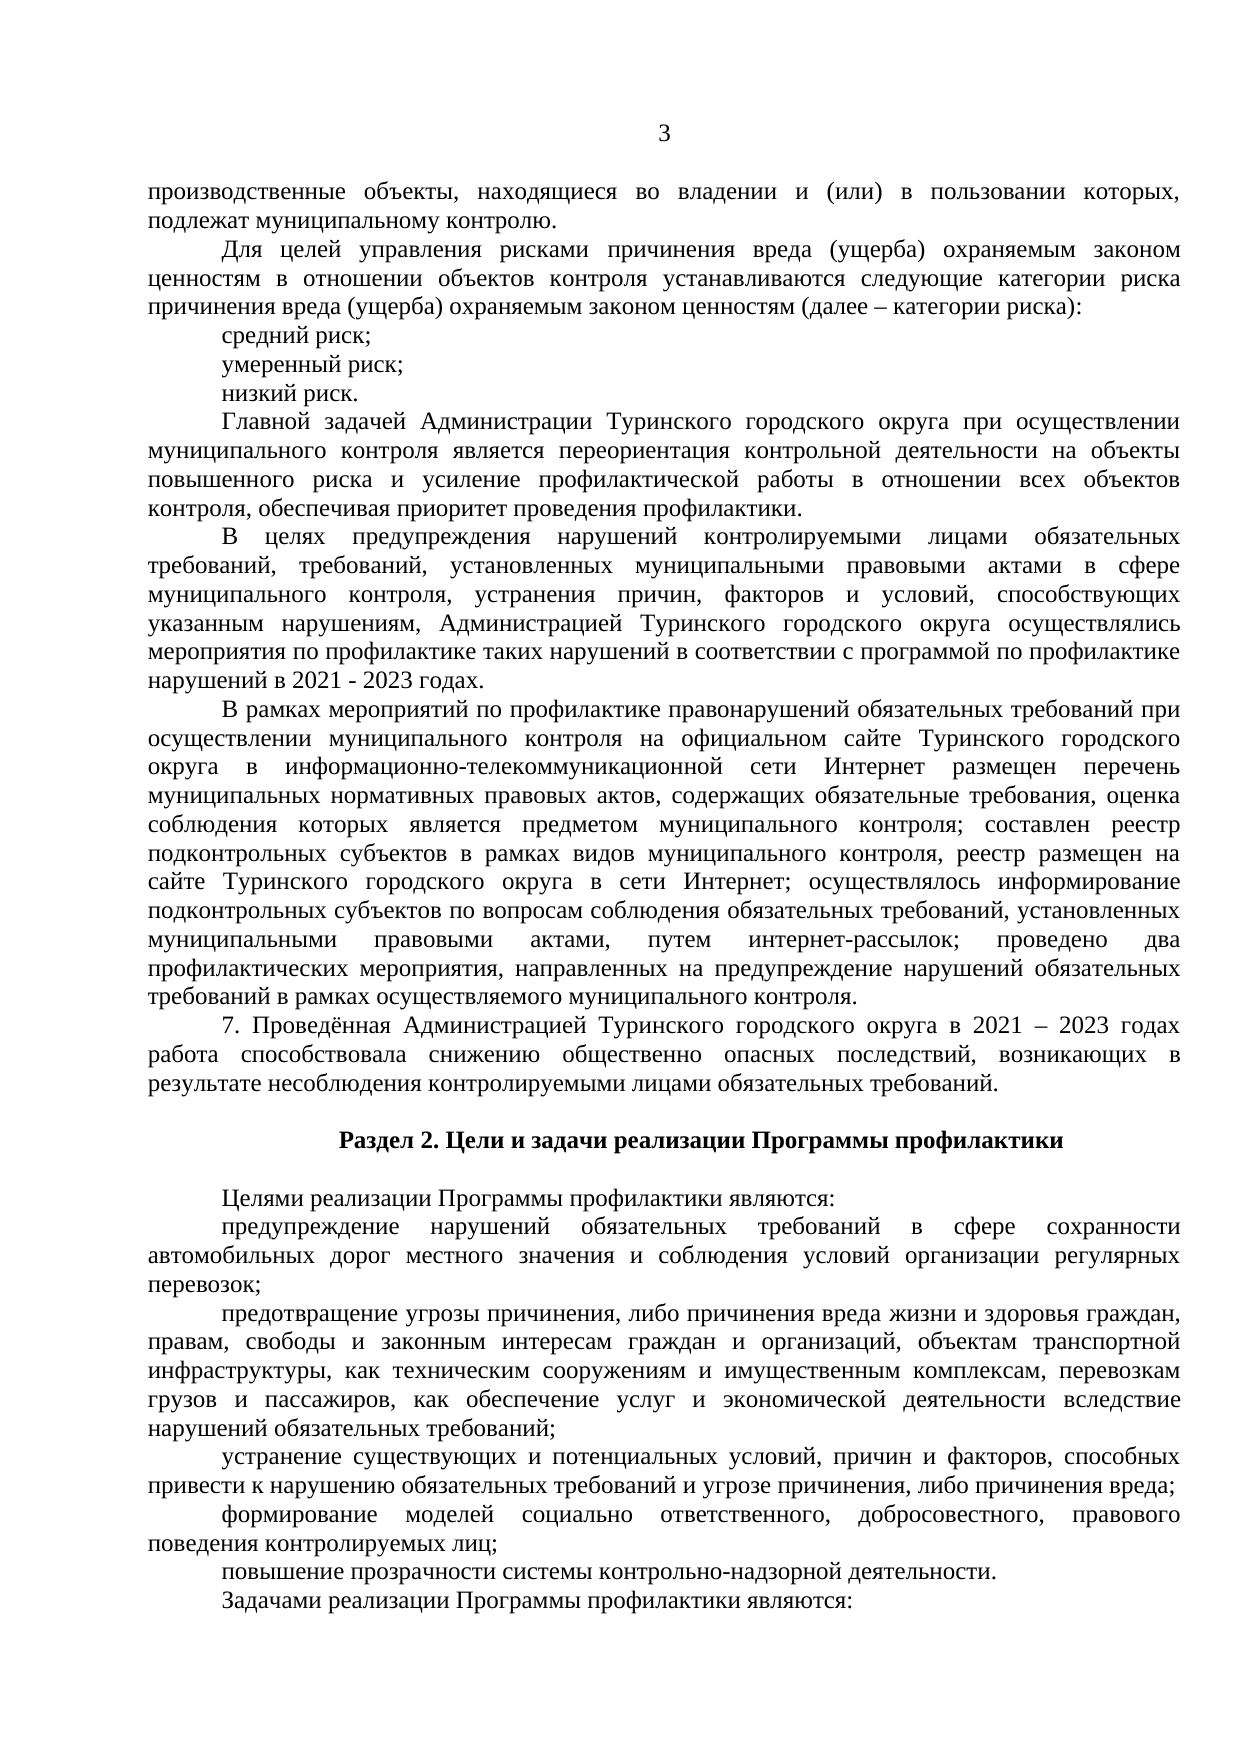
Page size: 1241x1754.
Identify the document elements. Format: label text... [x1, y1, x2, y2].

text Раздел 2. Цели и задачи реализации Программы профилактики [148, 1125, 1181, 1154]
text Для целей управления рисками причинения вреда (ущерба) охраняемым законом ценностям в отношении объектов контроля устанавливаются следующие категории риска причинения вреда (ущерба) охраняемым законом ценностям (далее – категории риска): [148, 234, 1181, 320]
text Главной задачей Администрации Туринского городского округа при осуществлении муниципального контроля является переориентация контрольной деятельности на объекты повышенного риска и усиление профилактической работы в отношении всех объектов контроля, обеспечивая приоритет проведения профилактики. [148, 406, 1181, 521]
text устранение существующих и потенциальных условий, причин и факторов, способных привести к нарушению обязательных требований и угрозе причинения, либо причинения вреда; [148, 1441, 1181, 1499]
text повышение прозрачности системы контрольно-надзорной деятельности. [148, 1556, 1181, 1585]
text Целями реализации Программы профилактики являются: [148, 1183, 1181, 1211]
text 7. Проведённая Администрацией Туринского городского округа в 2021 – 2023 годах работа способствовала снижению общественно опасных последствий, возникающих в результате несоблюдения контролируемыми лицами обязательных требований. [148, 1010, 1181, 1096]
text умеренный риск; [148, 349, 1181, 378]
text В целях предупреждения нарушений контролируемыми лицами обязательных требований, требований, установленных муниципальными правовыми актами в сфере муниципального контроля, устранения причин, факторов и условий, способствующих указанным нарушениям, Администрацией Туринского городского округа осуществлялись мероприятия по профилактике таких нарушений в соответствии с программой по профилактике нарушений в 2021 - 2023 годах. [148, 521, 1181, 694]
text В рамках мероприятий по профилактике правонарушений обязательных требований при осуществлении муниципального контроля на официальном сайте Туринского городского округа в информационно-телекоммуникационной сети Интернет размещен перечень муниципальных нормативных правовых актов, содержащих обязательные требования, оценка соблюдения которых является предметом муниципального контроля; составлен реестр подконтрольных субъектов в рамках видов муниципального контроля, реестр размещен на сайте Туринского городского округа в сети Интернет; осуществлялось информирование подконтрольных субъектов по вопросам соблюдения обязательных требований, установленных муниципальными правовыми актами, путем интернет-рассылок; проведено два профилактических мероприятия, направленных на предупреждение нарушений обязательных требований в рамках осуществляемого муниципального контроля. [148, 694, 1181, 1010]
text средний риск; [148, 320, 1181, 349]
text Задачами реализации Программы профилактики являются: [148, 1585, 1181, 1614]
text низкий риск. [148, 378, 1181, 406]
text производственные объекты, находящиеся во владении и (или) в пользовании которых, подлежат муниципальному контролю. [148, 176, 1181, 234]
text предотвращение угрозы причинения, либо причинения вреда жизни и здоровья граждан, правам, свободы и законным интересам граждан и организаций, объектам транспортной инфраструктуры, как техническим сооружениям и имущественным комплексам, перевозкам грузов и пассажиров, как обеспечение услуг и экономической деятельности вследствие нарушений обязательных требований; [148, 1298, 1181, 1441]
text предупреждение нарушений обязательных требований в сфере сохранности автомобильных дорог местного значения и соблюдения условий организации регулярных перевозок; [148, 1211, 1181, 1298]
text формирование моделей социально ответственного, добросовестного, правового поведения контролируемых лиц; [148, 1499, 1181, 1556]
